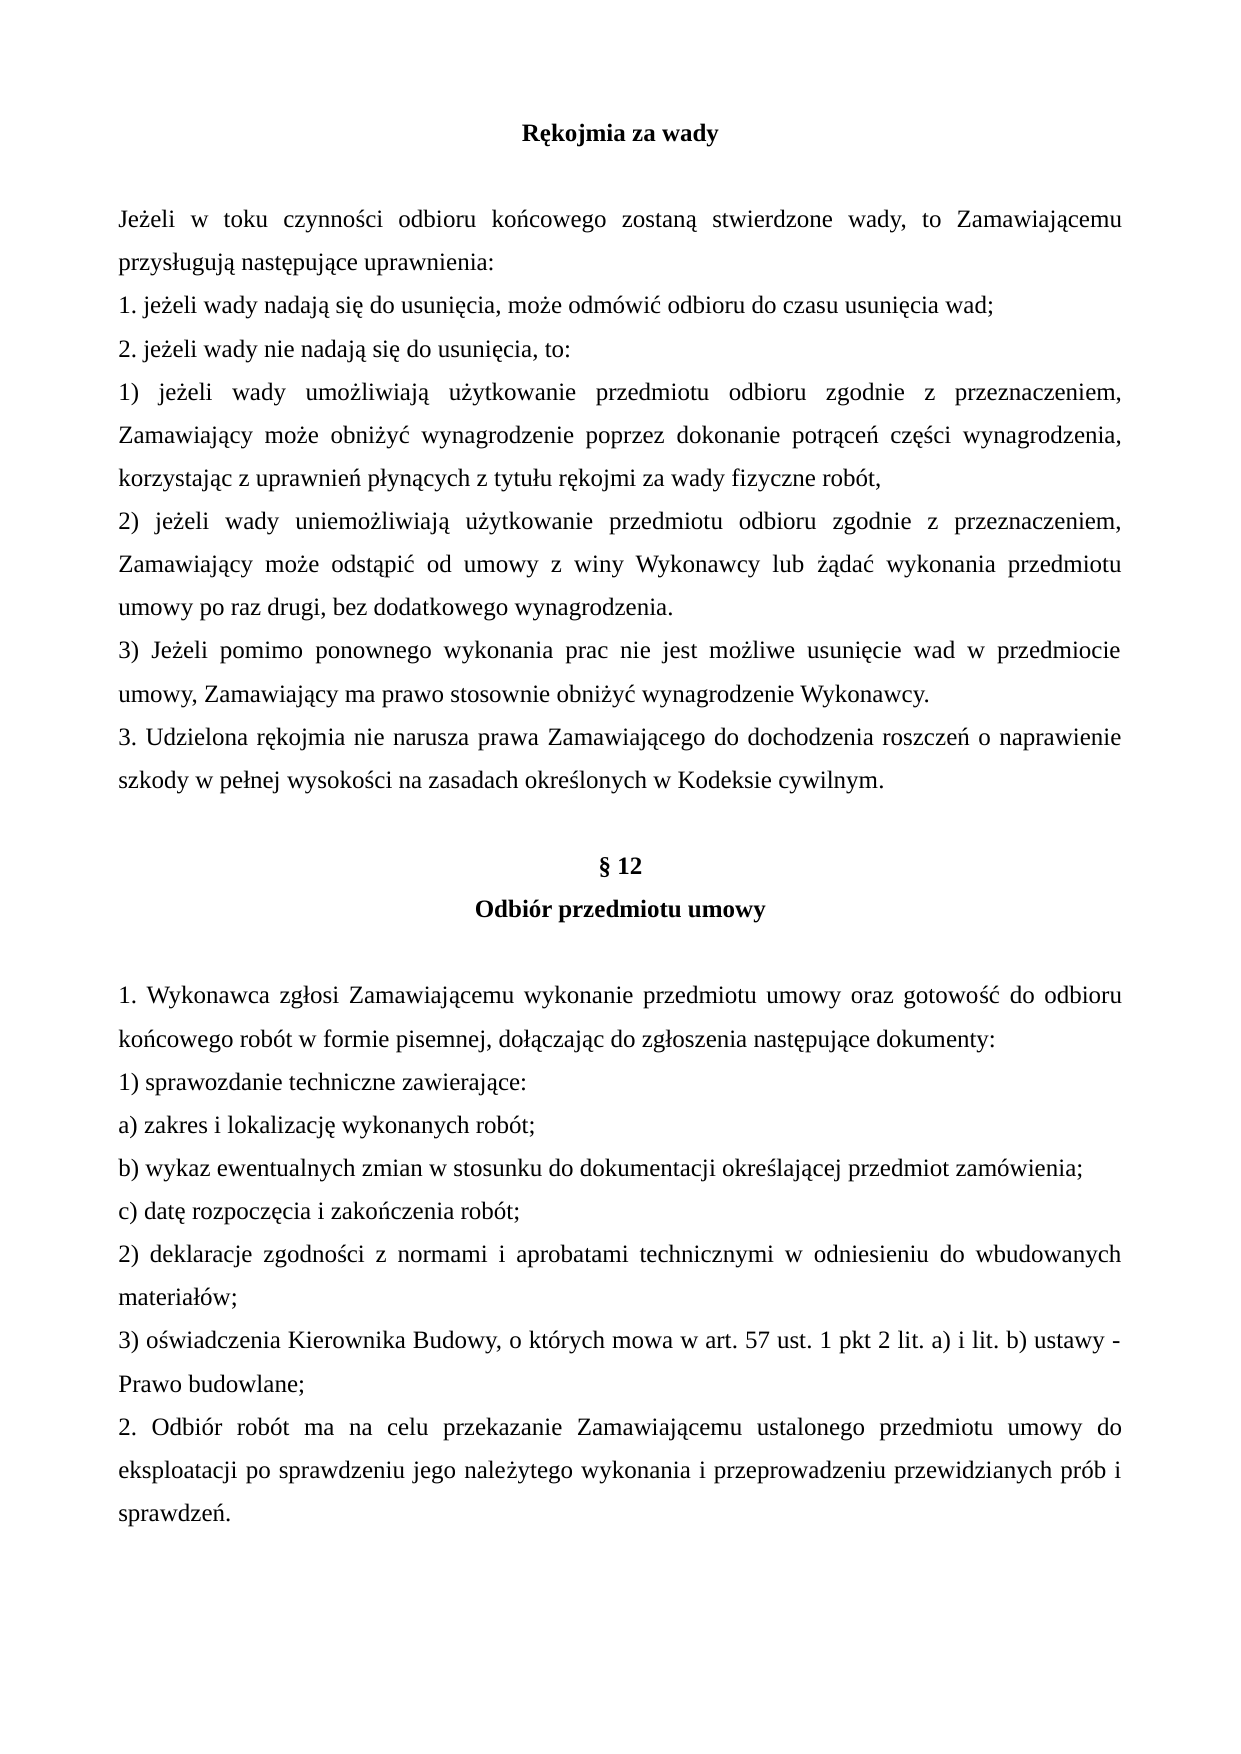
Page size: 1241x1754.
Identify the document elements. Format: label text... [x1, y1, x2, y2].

text 2. Odbiór robót ma na celu przekazanie Zamawiającemu ustalonego przedmiotu umowy do eksploatacji po sprawdzeniu jego należytego wykonania i przeprowadzeniu przewidzianych prób i sprawdzeń. [118, 1412, 1122, 1527]
text 3) oświadczenia Kierownika Budowy, o których mowa w art. 57 ust. 1 pkt 2 lit. a) i lit. b) ustawy - Prawo budowlane; [118, 1326, 1122, 1397]
text 1. Wykonawca zgłosi Zamawiającemu wykonanie przedmiotu umowy oraz gotowość do odbioru końcowego robót w formie pisemnej, dołączając do zgłoszenia następujące dokumenty: [118, 981, 1122, 1052]
text c) datę rozpoczęcia i zakończenia robót; [118, 1196, 1122, 1225]
text Jeżeli w toku czynności odbioru końcowego zostaną stwierdzone wady, to Zamawiającemu przysługują następujące uprawnienia: [118, 204, 1122, 276]
text 3) Jeżeli pomimo ponownego wykonania prac nie jest możliwe usunięcie wad w przedmiocie umowy, Zamawiający ma prawo stosownie obniżyć wynagrodzenie Wykonawcy. [118, 636, 1122, 707]
text b) wykaz ewentualnych zmian w stosunku do dokumentacji określającej przedmiot zamówienia; [118, 1153, 1122, 1182]
text 1. jeżeli wady nadają się do usunięcia, może odmówić odbioru do czasu usunięcia wad; [118, 291, 1122, 319]
text 2) deklaracje zgodności z normami i aprobatami technicznymi w odniesieniu do wbudowanych materiałów; [118, 1239, 1122, 1311]
text 3. Udzielona rękojmia nie narusza prawa Zamawiającego do dochodzenia roszczeń o naprawienie szkody w pełnej wysokości na zasadach określonych w Kodeksie cywilnym. [118, 722, 1122, 794]
text 2. jeżeli wady nie nadają się do usunięcia, to: [118, 334, 1122, 362]
text Odbiór przedmiotu umowy [118, 894, 1122, 923]
text 1) jeżeli wady umożliwiają użytkowanie przedmiotu odbioru zgodnie z przeznaczeniem, Zamawiający może obniżyć wynagrodzenie poprzez dokonanie potrąceń części wynagrodzenia, korzystając z uprawnień płynących z tytułu rękojmi za wady fizyczne robót, [118, 377, 1122, 492]
text a) zakres i lokalizację wykonanych robót; [118, 1110, 1122, 1139]
text Rękojmia za wady [118, 118, 1122, 147]
text 1) sprawozdanie techniczne zawierające: [118, 1067, 1122, 1096]
text § 12 [118, 851, 1122, 880]
text 2) jeżeli wady uniemożliwiają użytkowanie przedmiotu odbioru zgodnie z przeznaczeniem, Zamawiający może odstąpić od umowy z winy Wykonawcy lub żądać wykonania przedmiotu umowy po raz drugi, bez dodatkowego wynagrodzenia. [118, 506, 1122, 621]
